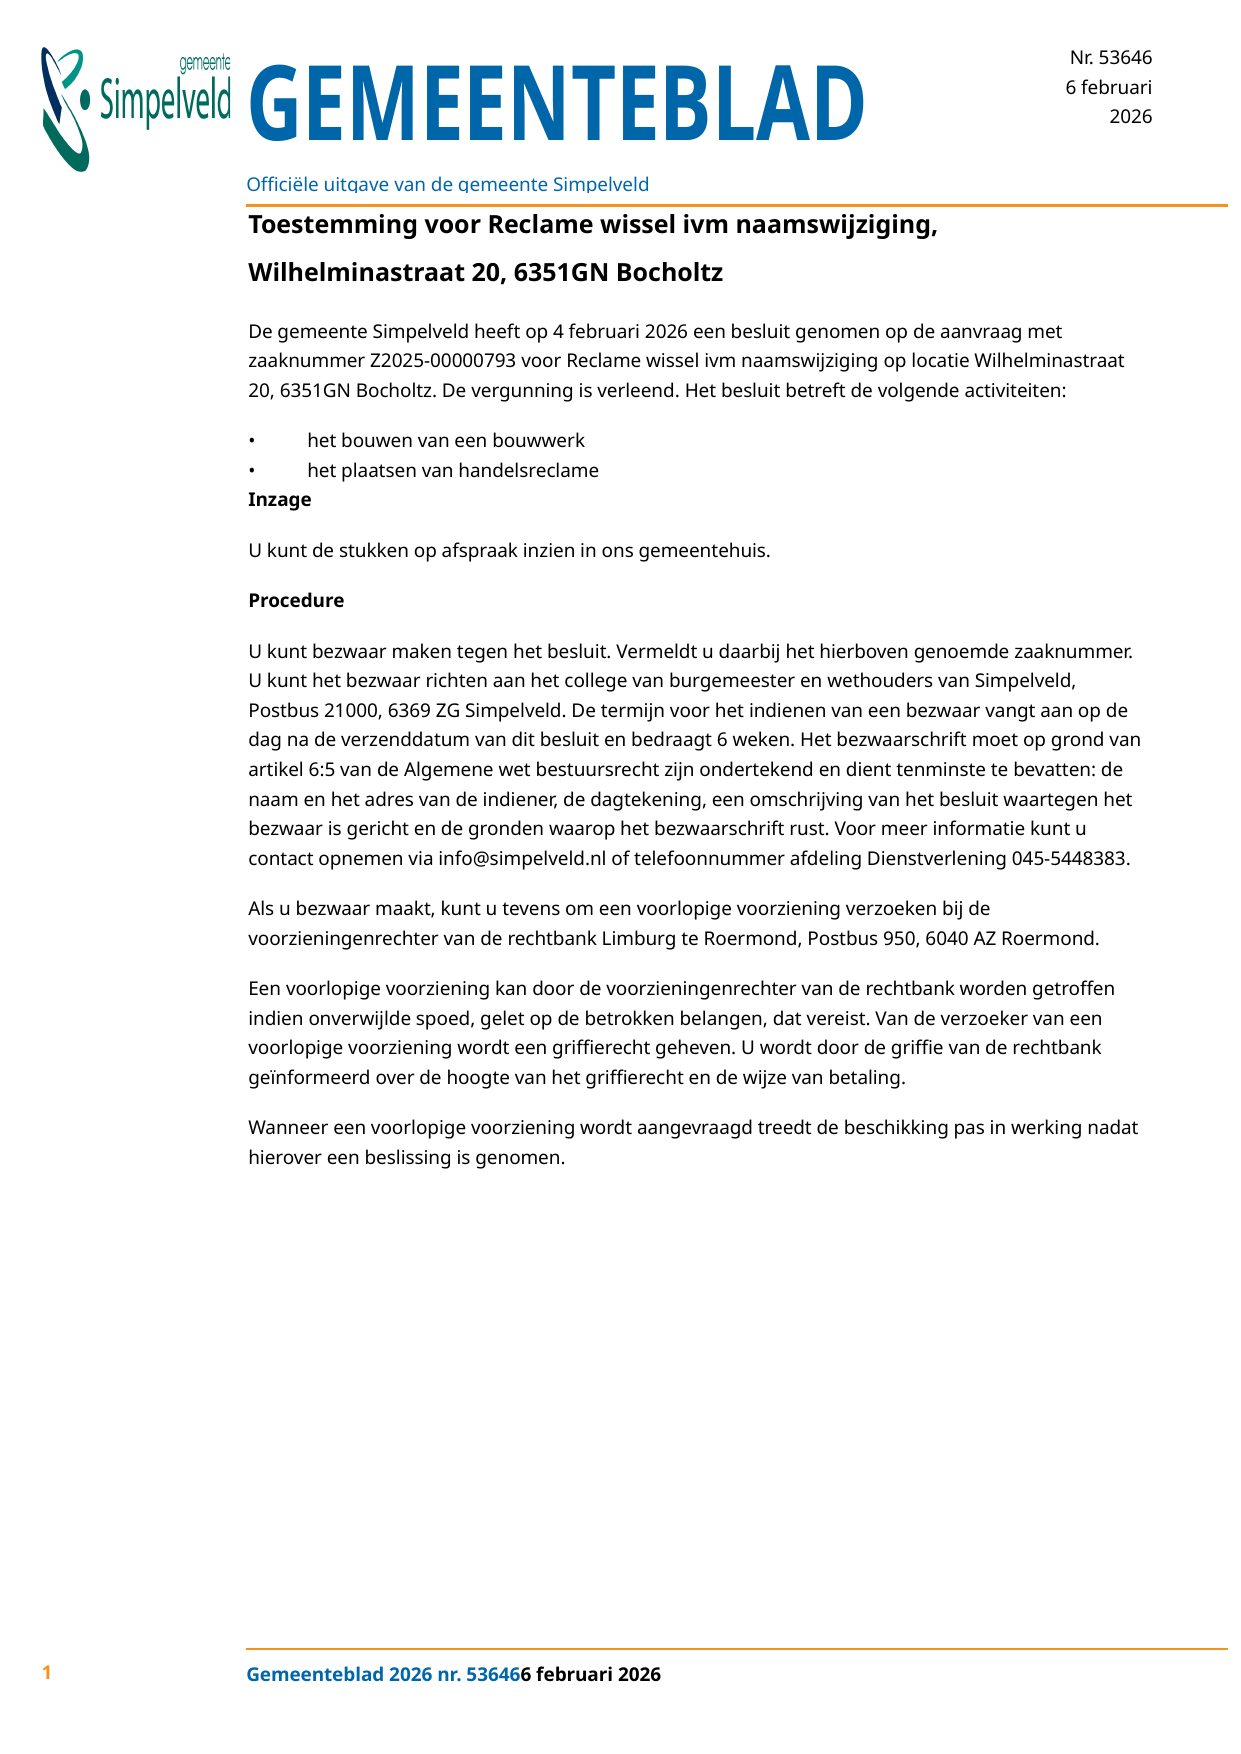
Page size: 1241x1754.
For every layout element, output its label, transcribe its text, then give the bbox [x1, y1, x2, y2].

text Wanneer een voorlopige voorziening wordt aangevraagd treedt de beschikking pas in werking nadat hierover een beslissing is genomen. [248, 1114, 1152, 1170]
picture [41, 47, 231, 172]
text Een voorlopige voorziening kan door de voorzieningenrechter van de rechtbank worden getroffen indien onverwijlde spoed, gelet op de betrokken belangen, dat vereist. Van de verzoeker van een voorlopige voorziening wordt een griffierecht geheven. U wordt door de griffie van de rechtbank geïnformeerd over de hoogte van het griffierecht en de wijze van betaling. [248, 975, 1152, 1090]
text U kunt bezwaar maken tegen het besluit. Vermeldt u daarbij het hierboven genoemde zaaknummer. U kunt het bezwaar richten aan het college van burgemeester en wethouders van Simpelveld, Postbus 21000, 6369 ZG Simpelveld. De termijn voor het indienen van een bezwaar vangt aan op de dag na de verzenddatum van dit besluit en bedraagt 6 weken. Het bezwaarschrift moet op grond van artikel 6:5 van de Algemene wet bestuursrecht zijn ondertekend en dient tenminste te bevatten: de naam en het adres van de indiener, de dagtekening, een omschrijving van het besluit waartegen het bezwaar is gericht en de gronden waarop het bezwaarschrift rust. Voor meer informatie kunt u contact opnemen via info@simpelveld.nl of telefoonnummer afdeling Dienstverlening 045-5448383. [248, 638, 1152, 871]
text Toestemming voor Reclame wissel ivm naamswijziging, Wilhelminastraat 20, 6351GN Bocholtz [248, 207, 1152, 288]
text De gemeente Simpelveld heeft op 4 februari 2026 een besluit genomen op de aanvraag met zaaknummer Z2025-00000793 voor Reclame wissel ivm naamswijziging op locatie Wilhelminastraat 20, 6351GN Bocholtz. De vergunning is verleend. Het besluit betreft de volgende activiteiten: [248, 318, 1152, 403]
list het plaatsen van handelsreclame [248, 457, 1152, 483]
text U kunt de stukken op afspraak inzien in ons gemeentehuis. [248, 537, 1152, 563]
list het bouwen van een bouwwerk [248, 427, 1152, 453]
text Procedure [248, 587, 1152, 613]
text Inzage [248, 487, 1152, 512]
text Als u bezwaar maakt, kunt u tevens om een voorlopige voorziening verzoeken bij de voorzieningenrechter van de rechtbank Limburg te Roermond, Postbus 950, 6040 AZ Roermond. [248, 895, 1152, 951]
